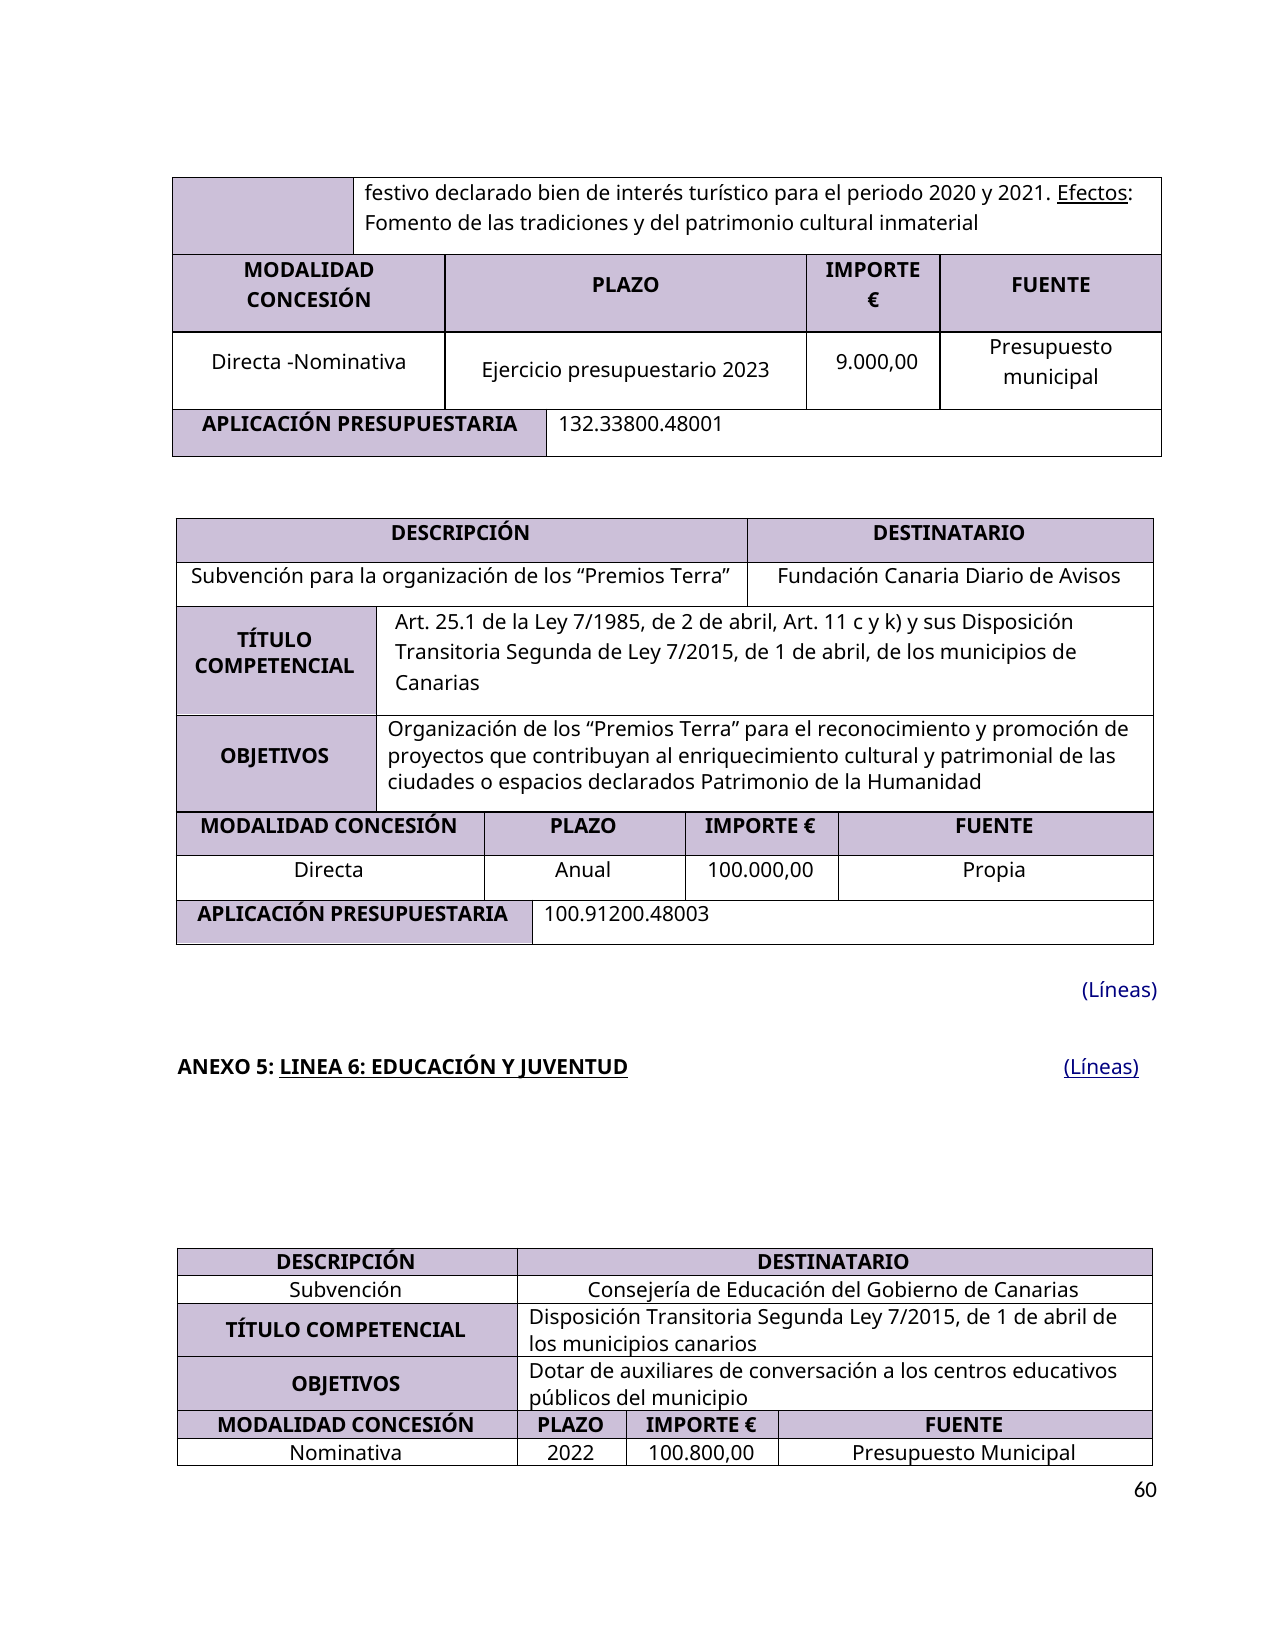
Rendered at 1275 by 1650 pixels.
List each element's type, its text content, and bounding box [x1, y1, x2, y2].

table_cell IMPORTE € [686, 813, 838, 855]
table_cell APLICACIÓN PRESUPUESTARIA [177, 901, 532, 943]
table_cell TÍTULO COMPETENCIAL [178, 1304, 517, 1356]
table_cell PLAZO [446, 255, 806, 331]
text (Líneas) [177, 975, 1157, 1003]
table_cell PLAZO [518, 1411, 626, 1438]
text ANEXO 5: LINEA 6: EDUCACIÓN Y JUVENTUD (Líneas) [177, 1052, 1157, 1081]
table_cell OBJETIVOS [177, 716, 376, 811]
table_header DESTINATARIO [748, 519, 1153, 562]
table_cell Dotar de auxiliares de conversación a los centros educativos públicos del municipio [518, 1357, 1152, 1410]
table_cell APLICACIÓN PRESUPUESTARIA [173, 410, 546, 456]
table_cell FUENTE [839, 813, 1153, 855]
table_cell 2022 [518, 1439, 626, 1465]
table_cell Presupuesto municipal [941, 333, 1161, 408]
table_cell festivo declarado bien de interés turístico para el periodo 2020 y 2021. Efectos: Fomento de las tradiciones y del patrimonio cultural inmaterial [354, 178, 1161, 254]
table_cell Directa -Nominativa [173, 333, 444, 408]
table_cell Subvención para la organización de los “Premios Terra” [177, 563, 747, 606]
table_cell [173, 178, 353, 254]
table_cell PLAZO [485, 813, 685, 855]
table_cell 9.000,00 [807, 333, 939, 408]
table_cell FUENTE [779, 1411, 1152, 1438]
table_cell Ejercicio presupuestario 2023 [446, 333, 806, 408]
table_cell MODALIDAD CONCESIÓN [178, 1411, 517, 1438]
table_cell IMPORTE € [807, 255, 939, 331]
table_cell FUENTE [941, 255, 1161, 331]
table_cell Organización de los “Premios Terra” para el reconocimiento y promoción de proyectos que contribuyan al enriquecimiento cultural y patrimonial de las ciudades o espacios declarados Patrimonio de la Humanidad [377, 716, 1153, 811]
table_header DESTINATARIO [518, 1249, 1152, 1275]
table_cell IMPORTE € [627, 1411, 778, 1438]
table_cell Fundación Canaria Diario de Avisos [748, 563, 1153, 606]
table_cell MODALIDAD CONCESIÓN [177, 813, 484, 855]
table_cell 100.000,00 [686, 856, 838, 899]
table_cell 132.33800.48001 [547, 410, 1161, 456]
table_header DESCRIPCIÓN [177, 519, 747, 562]
table_cell Nominativa [178, 1439, 517, 1465]
table_header DESCRIPCIÓN [178, 1249, 517, 1275]
table_cell Presupuesto Municipal [779, 1439, 1152, 1465]
table_cell Directa [177, 856, 484, 899]
table_cell Propia [839, 856, 1153, 899]
table_cell OBJETIVOS [178, 1357, 517, 1410]
table_cell MODALIDAD CONCESIÓN [173, 255, 444, 331]
table_cell TÍTULO COMPETENCIAL [177, 607, 376, 714]
table_cell Art. 25.1 de la Ley 7/1985, de 2 de abril, Art. 11 c y k) y sus Disposición Transitoria Segunda de Ley 7/2015, de 1 de abril, de los municipios de Canarias [377, 607, 1153, 714]
table_cell Consejería de Educación del Gobierno de Canarias [518, 1276, 1152, 1302]
table_cell Subvención [178, 1276, 517, 1302]
table_cell Anual [485, 856, 685, 899]
table_cell 100.800,00 [627, 1439, 778, 1465]
table_cell Disposición Transitoria Segunda Ley 7/2015, de 1 de abril de los municipios canarios [518, 1304, 1152, 1356]
table_cell 100.91200.48003 [533, 901, 1153, 943]
